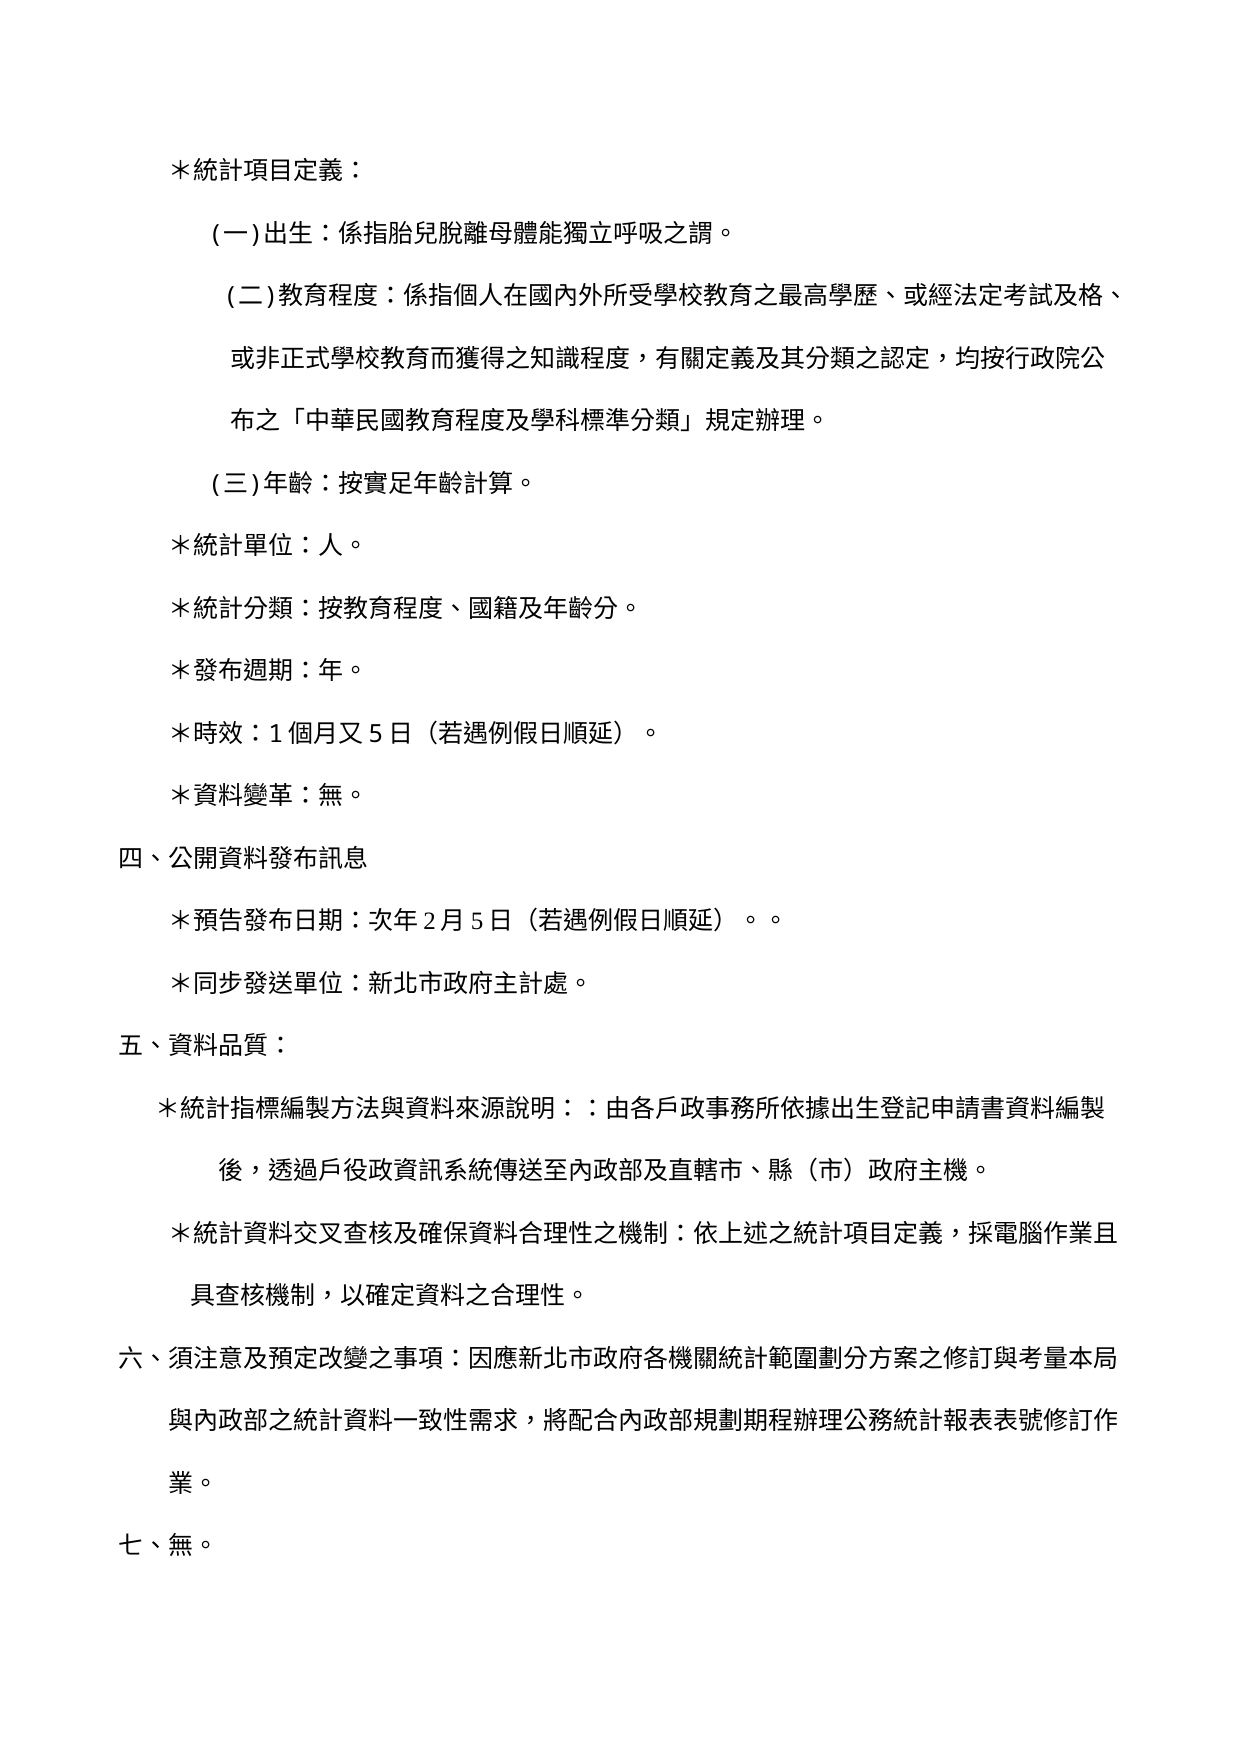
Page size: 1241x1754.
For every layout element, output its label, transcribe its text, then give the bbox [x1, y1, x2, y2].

text (一)出生：係指胎兒脫離母體能獨立呼吸之謂。 [118, 189, 1122, 252]
text ＊預告發布日期：次年2月5日（若遇例假日順延）。。 [168, 877, 1122, 939]
text 五、資料品質： [118, 1002, 1122, 1064]
text ＊同步發送單位：新北市政府主計處。 [168, 939, 1122, 1002]
text ＊統計單位：人。 [168, 502, 1122, 564]
text (三)年齡：按實足年齡計算。 [193, 439, 1122, 502]
text ＊資料變革：無。 [168, 752, 1122, 814]
text ＊統計項目定義： [168, 127, 1122, 189]
text ＊發布週期：年。 [168, 627, 1122, 689]
text ＊時效：1個月又5日（若遇例假日順延）。 [168, 689, 1122, 752]
text (二)教育程度：係指個人在國內外所受學校教育之最高學歷、或經法定考試及格、或非正式學校教育而獲得之知識程度，有關定義及其分類之認定，均按行政院公布之「中華民國教育程度及學科標準分類」規定辦理。 [118, 252, 1122, 439]
text 六、須注意及預定改變之事項：因應新北市政府各機關統計範圍劃分方案之修訂與考量本局與內政部之統計資料一致性需求，將配合內政部規劃期程辦理公務統計報表表號修訂作業。 [118, 1314, 1122, 1502]
text ＊統計資料交叉查核及確保資料合理性之機制：依上述之統計項目定義，採電腦作業且具查核機制，以確定資料之合理性。 [168, 1189, 1122, 1314]
text 四、公開資料發布訊息 [118, 814, 1122, 877]
text ＊統計分類：按教育程度、國籍及年齡分。 [168, 564, 1122, 627]
text ＊統計指標編製方法與資料來源說明：：由各戶政事務所依據出生登記申請書資料編製後，透過戶役政資訊系統傳送至內政部及直轄市、縣（市）政府主機。 [156, 1064, 1122, 1189]
text 七、無。 [118, 1502, 1122, 1564]
